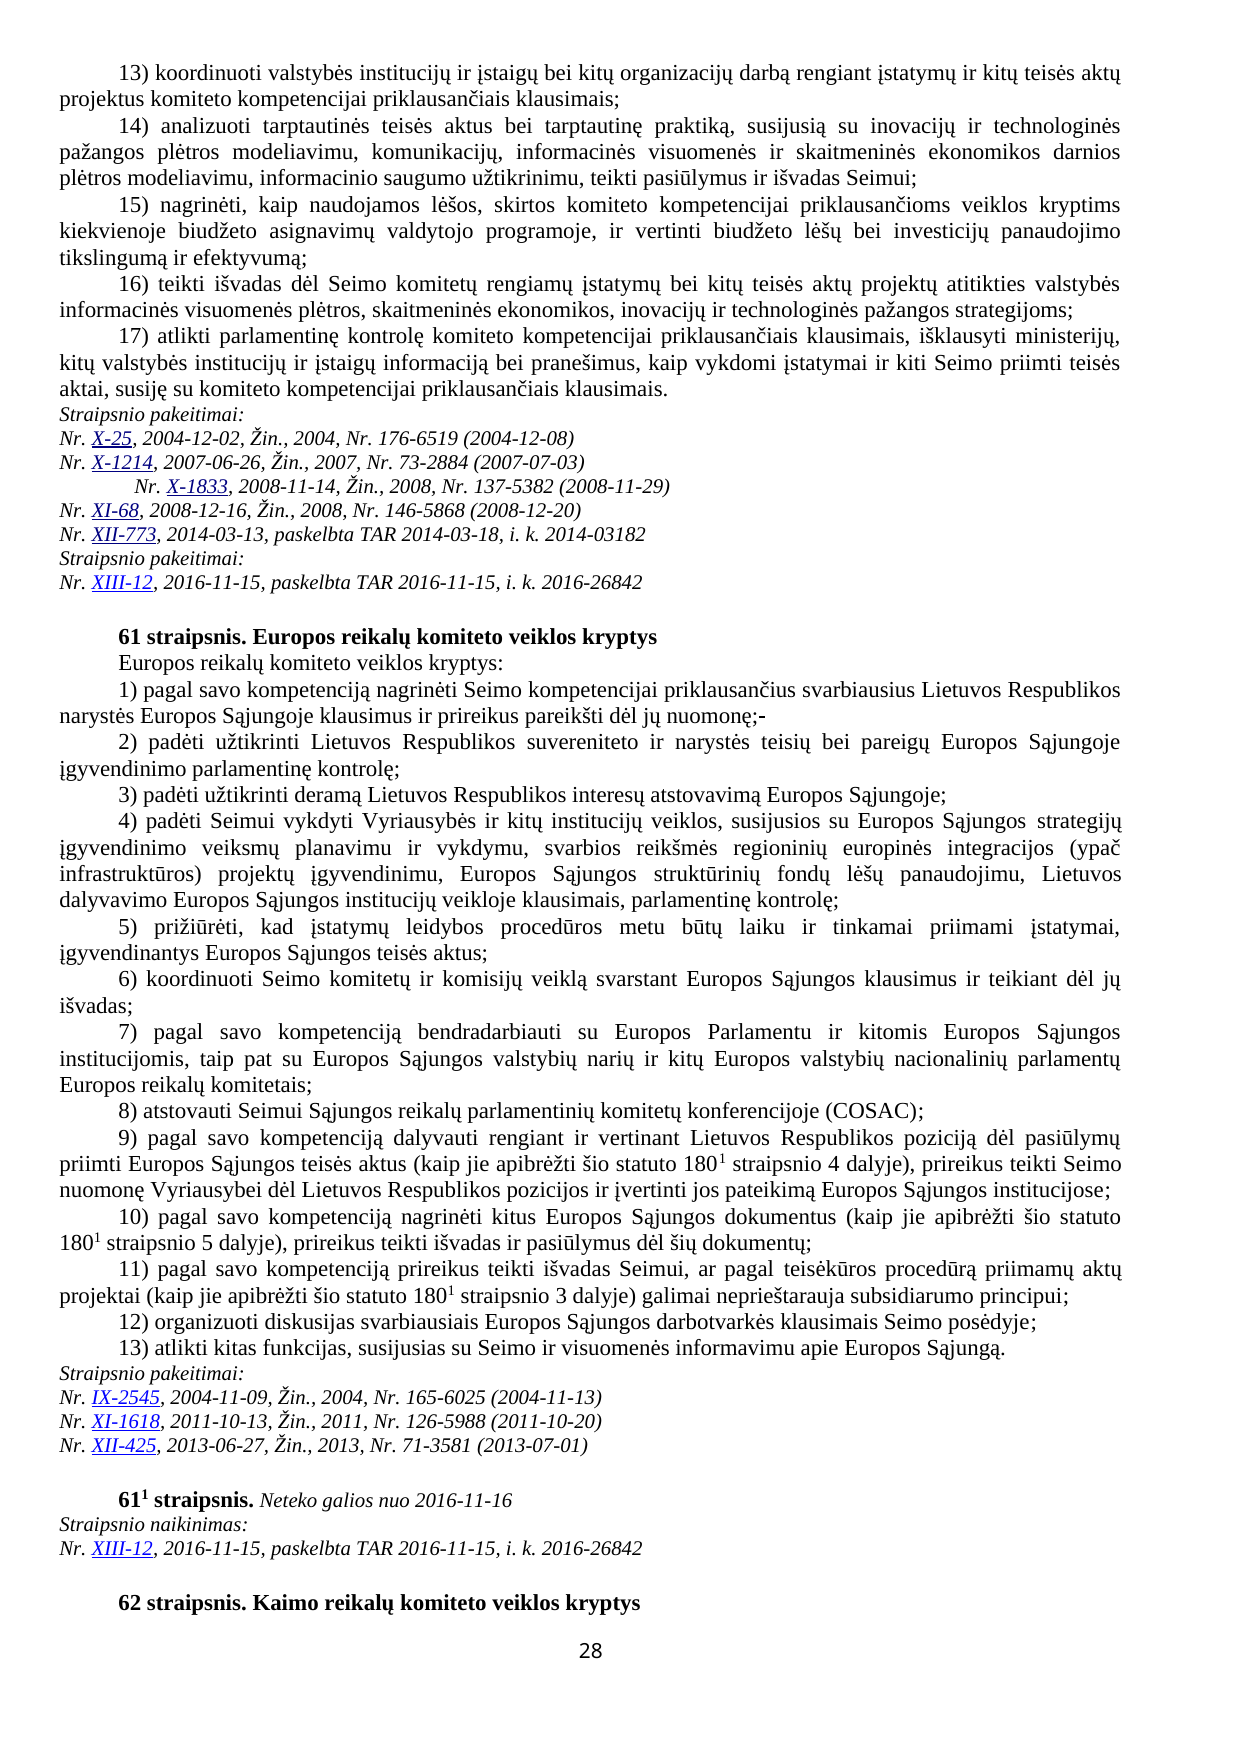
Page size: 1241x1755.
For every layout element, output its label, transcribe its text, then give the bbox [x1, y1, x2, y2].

text 7) pagal savo kompetenciją bendradarbiauti su Europos Parlamentu ir kitomis Europos Sąjungos institucijomis, taip pat su Europos Sąjungos valstybių narių ir kitų Europos valstybių nacionalinių parlamentų Europos reikalų komitetais; [59, 1018, 1122, 1097]
text 3) padėti užtikrinti deramą Lietuvos Respublikos interesų atstovavimą Europos Sąjungoje; [59, 781, 1122, 807]
text 15) nagrinėti, kaip naudojamos lėšos, skirtos komiteto kompetencijai priklausančioms veiklos kryptims kiekvienoje biudžeto asignavimų valdytojo programoje, ir vertinti biudžeto lėšų bei investicijų panaudojimo tikslingumą ir efektyvumą; [59, 191, 1122, 270]
text 611 straipsnis. Neteko galios nuo 2016-11-16 [59, 1486, 1122, 1512]
text 2) padėti užtikrinti Lietuvos Respublikos suvereniteto ir narystės teisių bei pareigų Europos Sąjungoje įgyvendinimo parlamentinę kontrolę; [59, 728, 1122, 781]
text 6) koordinuoti Seimo komitetų ir komisijų veiklą svarstant Europos Sąjungos klausimus ir teikiant dėl jų išvadas; [59, 966, 1122, 1018]
text 10) pagal savo kompetenciją nagrinėti kitus Europos Sąjungos dokumentus (kaip jie apibrėžti šio statuto 1801 straipsnio 5 dalyje), prireikus teikti išvadas ir pasiūlymus dėl šių dokumentų; [59, 1203, 1122, 1255]
text 13) koordinuoti valstybės institucijų ir įstaigų bei kitų organizacijų darbą rengiant įstatymų ir kitų teisės aktų projektus komiteto kompetencijai priklausančiais klausimais; [59, 59, 1122, 112]
text 17) atlikti parlamentinę kontrolę komiteto kompetencijai priklausančiais klausimais, išklausyti ministerijų, kitų valstybės institucijų ir įstaigų informaciją bei pranešimus, kaip vykdomi įstatymai ir kiti Seimo priimti teisės aktai, susiję su komiteto kompetencijai priklausančiais klausimais. [59, 323, 1122, 402]
text 8) atstovauti Seimui Sąjungos reikalų parlamentinių komitetų konferencijoje (COSAC); [59, 1097, 1122, 1124]
text Nr. XII-425, 2013-06-27, Žin., 2013, Nr. 71-3581 (2013-07-01) [59, 1433, 1122, 1457]
text Nr. IX-2545, 2004-11-09, Žin., 2004, Nr. 165-6025 (2004-11-13) [59, 1385, 1122, 1409]
text Straipsnio pakeitimai: [59, 1361, 1122, 1385]
text 11) pagal savo kompetenciją prireikus teikti išvadas Seimui, ar pagal teisėkūros procedūrą priimamų aktų projektai (kaip jie apibrėžti šio statuto 1801 straipsnio 3 dalyje) galimai neprieštarauja subsidiarumo principui; [59, 1255, 1122, 1308]
text Straipsnio pakeitimai: [59, 546, 1122, 570]
text 13) atlikti kitas funkcijas, susijusias su Seimo ir visuomenės informavimu apie Europos Sąjungą. [59, 1334, 1122, 1361]
text Nr. X-1833, 2008-11-14, Žin., 2008, Nr. 137-5382 (2008-11-29) [59, 474, 1122, 498]
text Nr. X-1214, 2007-06-26, Žin., 2007, Nr. 73-2884 (2007-07-03) [59, 450, 1122, 474]
text Straipsnio naikinimas: [59, 1512, 1122, 1536]
text Nr. XI-1618, 2011-10-13, Žin., 2011, Nr. 126-5988 (2011-10-20) [59, 1409, 1122, 1433]
text 16) teikti išvadas dėl Seimo komitetų rengiamų įstatymų bei kitų teisės aktų projektų atitikties valstybės informacinės visuomenės plėtros, skaitmeninės ekonomikos, inovacijų ir technologinės pažangos strategijoms; [59, 270, 1122, 323]
text 62 straipsnis. Kaimo reikalų komiteto veiklos kryptys [59, 1589, 1122, 1615]
text 12) organizuoti diskusijas svarbiausiais Europos Sąjungos darbotvarkės klausimais Seimo posėdyje; [59, 1308, 1122, 1334]
text Nr. XI-68, 2008-12-16, Žin., 2008, Nr. 146-5868 (2008-12-20) [59, 498, 1122, 522]
text Nr. XIII-12, 2016-11-15, paskelbta TAR 2016-11-15, i. k. 2016-26842 [59, 1536, 1122, 1560]
text Nr. X-25, 2004-12-02, Žin., 2004, Nr. 176-6519 (2004-12-08) [59, 426, 1122, 450]
text 14) analizuoti tarptautinės teisės aktus bei tarptautinę praktiką, susijusią su inovacijų ir technologinės pažangos plėtros modeliavimu, komunikacijų, informacinės visuomenės ir skaitmeninės ekonomikos darnios plėtros modeliavimu, informacinio saugumo užtikrinimu, teikti pasiūlymus ir išvadas Seimui; [59, 112, 1122, 191]
text 5) prižiūrėti, kad įstatymų leidybos procedūros metu būtų laiku ir tinkamai priimami įstatymai, įgyvendinantys Europos Sąjungos teisės aktus; [59, 913, 1122, 966]
text 9) pagal savo kompetenciją dalyvauti rengiant ir vertinant Lietuvos Respublikos poziciją dėl pasiūlymų priimti Europos Sąjungos teisės aktus (kaip jie apibrėžti šio statuto 1801 straipsnio 4 dalyje), prireikus teikti Seimo nuomonę Vyriausybei dėl Lietuvos Respublikos pozicijos ir įvertinti jos pateikimą Europos Sąjungos institucijose; [59, 1124, 1122, 1203]
text Nr. XIII-12, 2016-11-15, paskelbta TAR 2016-11-15, i. k. 2016-26842 [59, 570, 1122, 594]
text 4) padėti Seimui vykdyti Vyriausybės ir kitų institucijų veiklos, susijusios su Europos Sąjungos strategijų įgyvendinimo veiksmų planavimu ir vykdymu, svarbios reikšmės regioninių europinės integracijos (ypač infrastruktūros) projektų įgyvendinimu, Europos Sąjungos struktūrinių fondų lėšų panaudojimu, Lietuvos dalyvavimo Europos Sąjungos institucijų veikloje klausimais, parlamentinę kontrolę; [59, 807, 1122, 913]
text Straipsnio pakeitimai: [59, 402, 1122, 426]
text 1) pagal savo kompetenciją nagrinėti Seimo kompetencijai priklausančius svarbiausius Lietuvos Respublikos narystės Europos Sąjungoje klausimus ir prireikus pareikšti dėl jų nuomonę; [59, 676, 1122, 728]
text 61 straipsnis. Europos reikalų komiteto veiklos kryptys [59, 623, 1122, 649]
text Nr. XII-773, 2014-03-13, paskelbta TAR 2014-03-18, i. k. 2014-03182 [59, 522, 1122, 546]
text Europos reikalų komiteto veiklos kryptys: [59, 649, 1122, 676]
